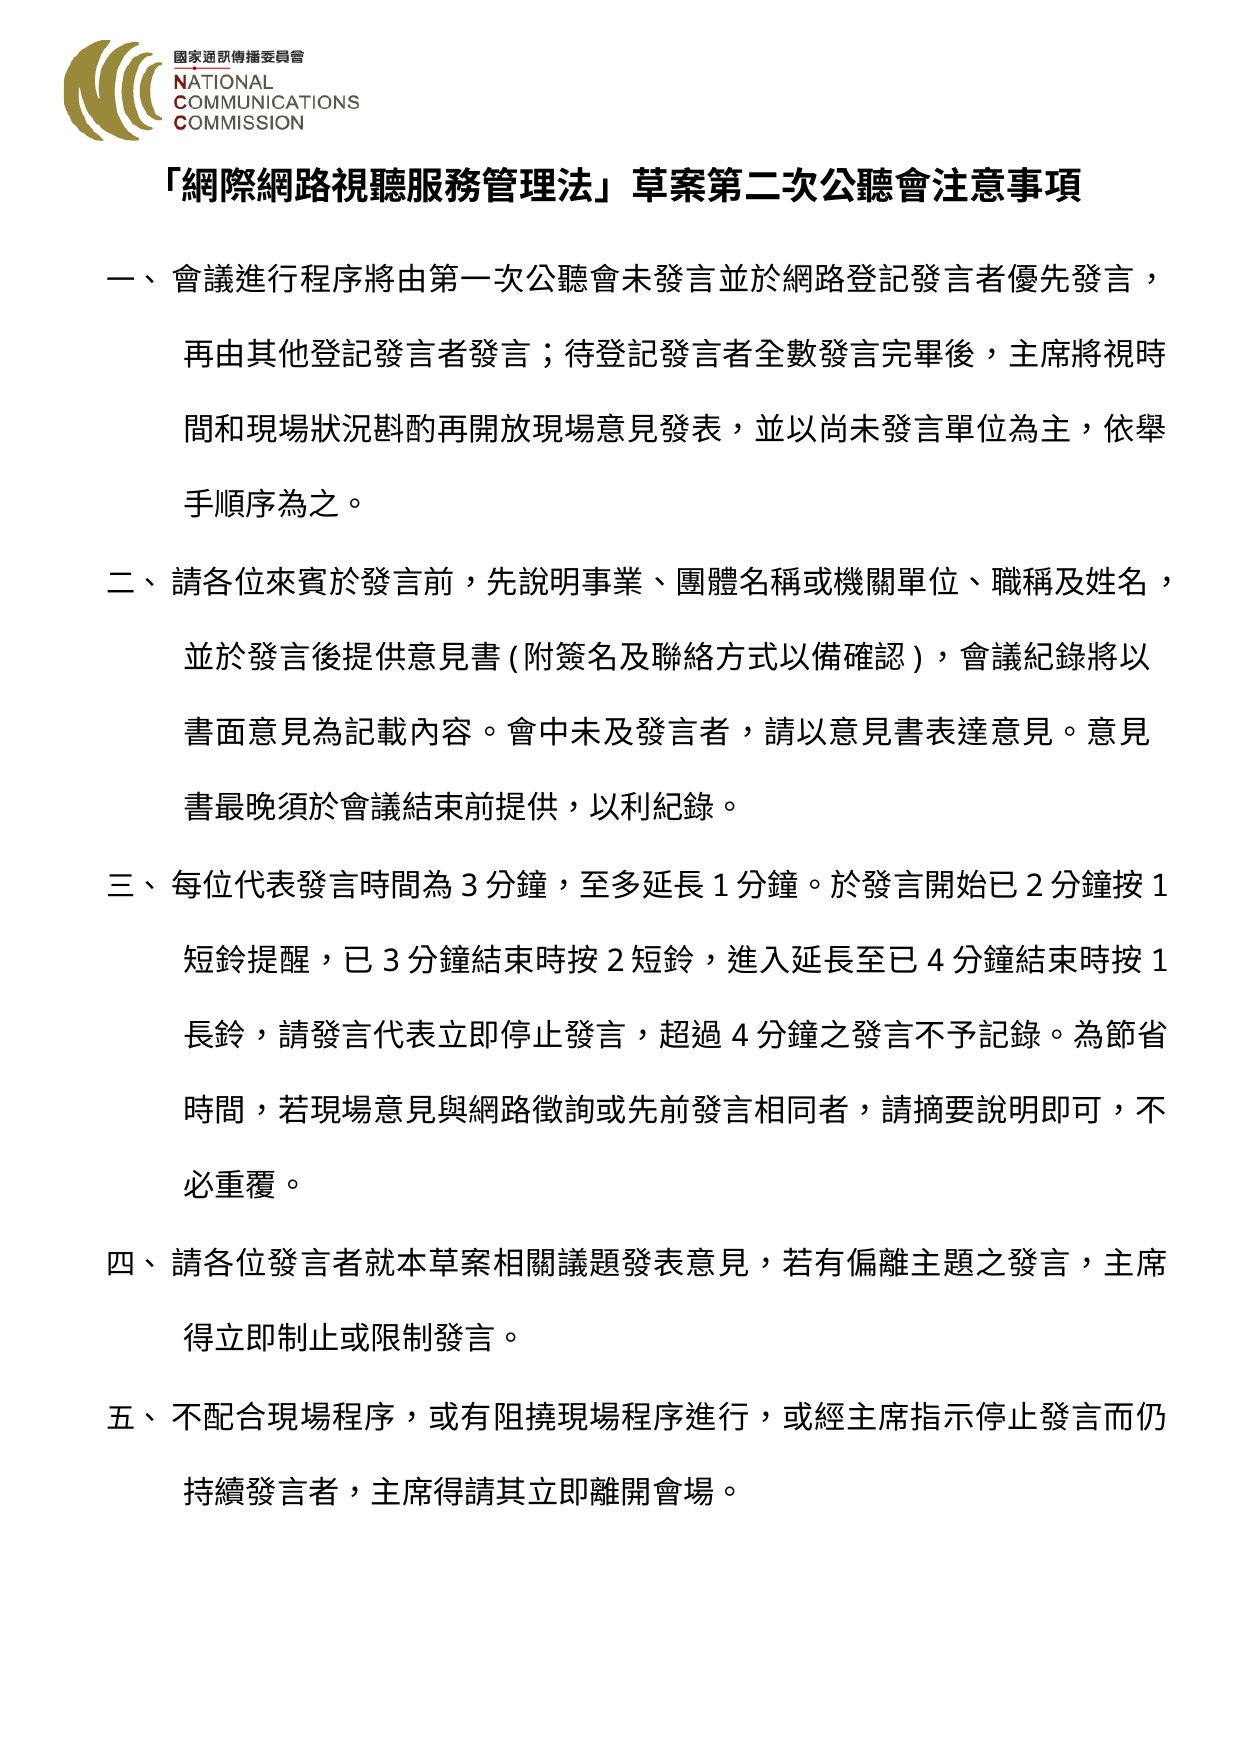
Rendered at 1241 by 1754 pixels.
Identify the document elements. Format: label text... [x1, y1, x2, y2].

subtitle 「網際網路視聽服務管理法」草案第二次公聽會注意事項 [133, 145, 1093, 220]
list 每位代表發言時間為3分鐘，至多延長1分鐘。於發言開始已2分鐘按1短鈴提醒，已3分鐘結束時按2短鈴，進入延長至已4分鐘結束時按1長鈴，請發言代表立即停止發言，超過4分鐘之發言不予記錄。為節省時間，若現場意見與網路徵詢或先前發言相同者，請摘要說明即可，不必重覆。 [106, 845, 1169, 1220]
list 會議進行程序將由第一次公聽會未發言並於網路登記發言者優先發言，再由其他登記發言者發言；待登記發言者全數發言完畢後，主席將視時間和現場狀況斟酌再開放現場意見發表，並以尚未發言單位為主，依舉手順序為之。 [106, 239, 1169, 539]
list 請各位來賓於發言前，先說明事業、團體名稱或機關單位、職稱及姓名，並於發言後提供意見書(附簽名及聯絡方式以備確認)，會議紀錄將以書面意見為記載內容。會中未及發言者，請以意見書表達意見。意見書最晚須於會議結束前提供，以利紀錄。 [106, 542, 1152, 842]
list 不配合現場程序，或有阻撓現場程序進行，或經主席指示停止發言而仍持續發言者，主席得請其立即離開會場。 [106, 1377, 1169, 1527]
list 請各位發言者就本草案相關議題發表意見，若有偏離主題之發言，主席得立即制止或限制發言。 [106, 1224, 1169, 1374]
